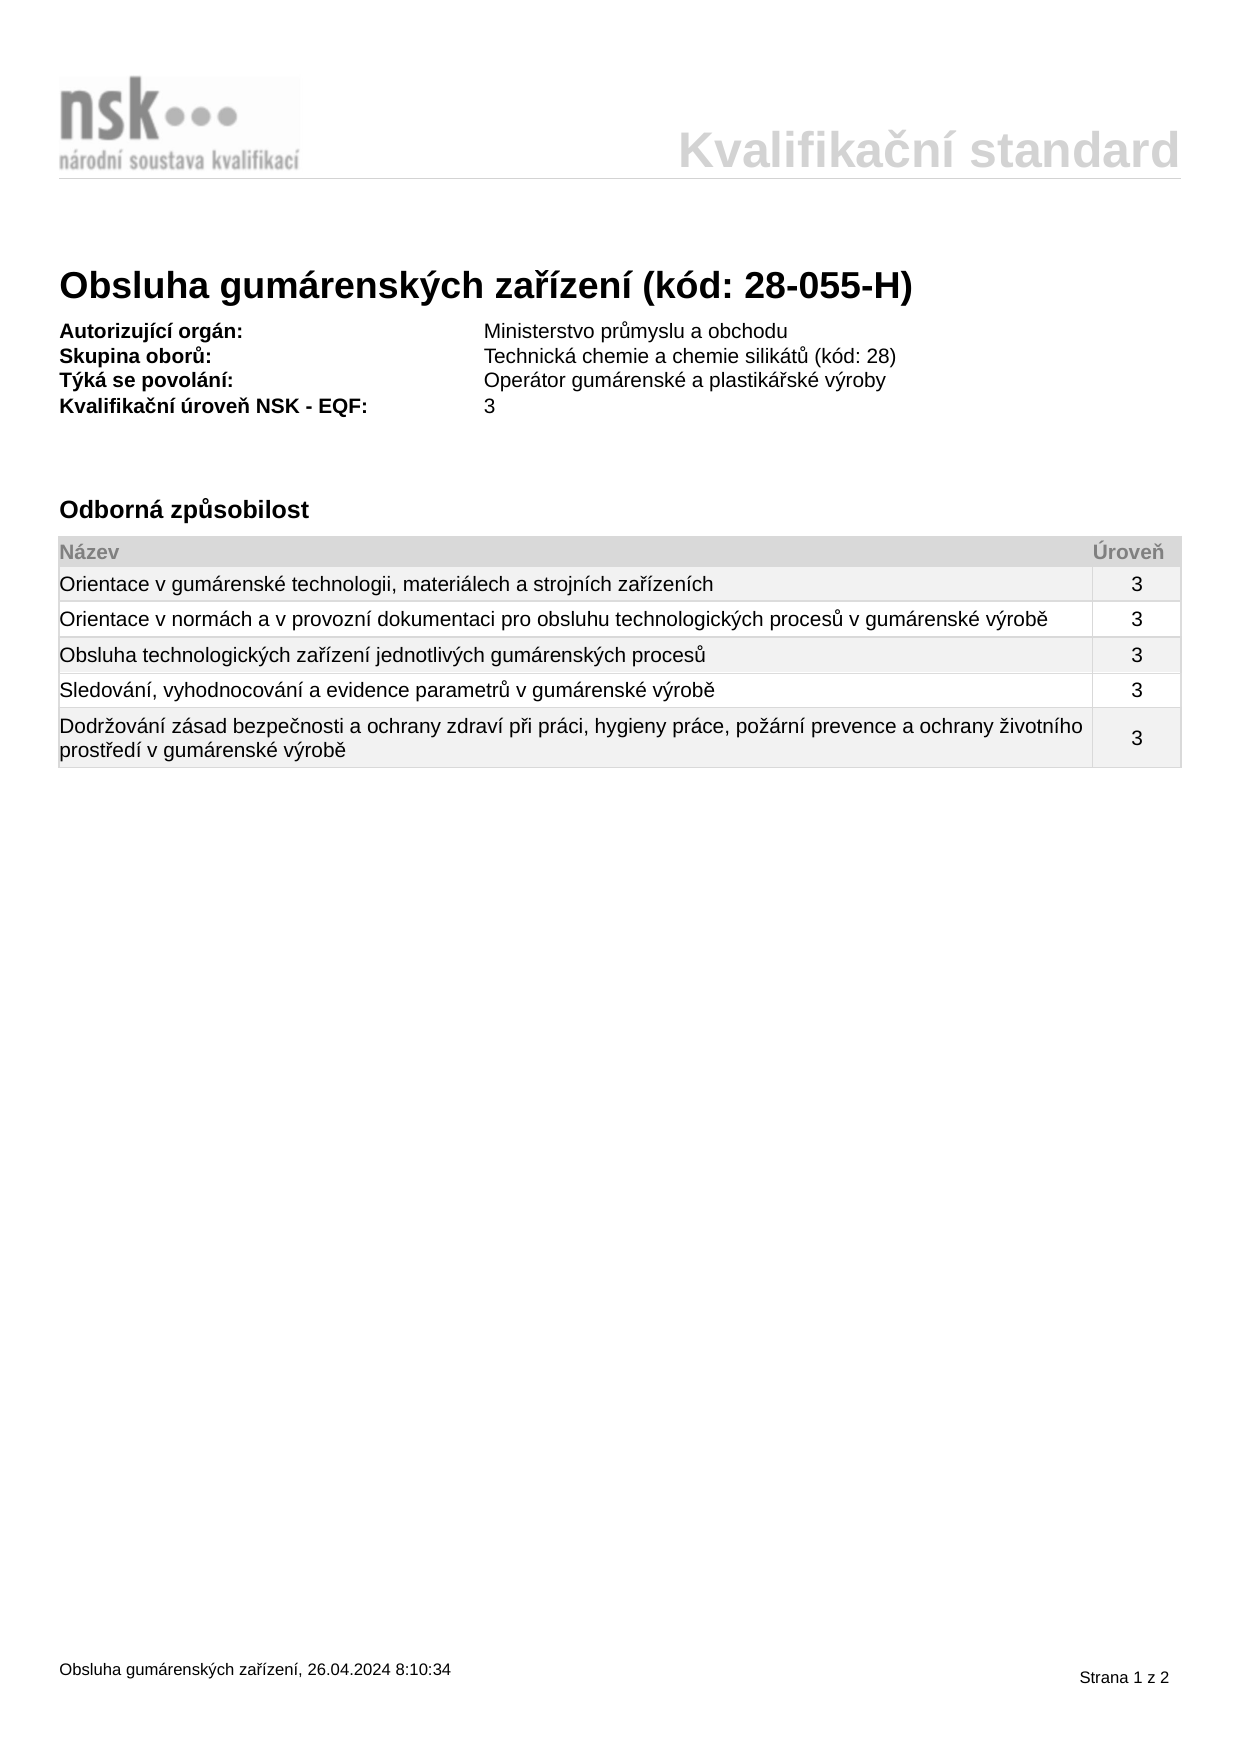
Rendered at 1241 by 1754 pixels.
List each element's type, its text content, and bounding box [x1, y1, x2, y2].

table_cell 3 [1093, 602, 1180, 636]
table_cell [620, 418, 626, 489]
table_cell Obsluha technologických zařízení jednotlivých gumárenských procesů [60, 638, 1092, 672]
table_cell 3 [1093, 708, 1180, 767]
table_cell [484, 524, 620, 536]
table_cell Kvalifikační úroveň NSK - EQF: [59, 394, 483, 417]
table_cell [620, 1067, 626, 1364]
table_cell [620, 196, 626, 224]
table_cell [1169, 524, 1181, 536]
table_cell [862, 1067, 1093, 1364]
table_cell Týká se povolání: [59, 368, 483, 392]
table_cell Úroveň [1093, 537, 1180, 566]
table_cell [59, 768, 483, 1067]
table_cell [626, 1067, 862, 1364]
table_cell [1169, 196, 1181, 224]
table_cell [1093, 307, 1169, 319]
table_cell [620, 524, 626, 536]
table_cell Název [60, 537, 1092, 566]
table_cell Strana 1 z 2 [862, 1659, 1169, 1695]
table_cell [1093, 196, 1169, 224]
table_cell [59, 179, 1181, 196]
table_cell Autorizující orgán: [59, 319, 483, 343]
table_cell [59, 307, 483, 319]
table_header Kvalifikační standard [626, 59, 1181, 178]
table_cell [1169, 1067, 1181, 1364]
table_cell [862, 307, 1093, 319]
table_cell [1169, 768, 1181, 1067]
table_cell [1169, 1364, 1181, 1659]
table_cell [484, 307, 620, 319]
table_cell 3 [1093, 567, 1180, 600]
table_cell [1169, 307, 1181, 319]
table_cell [626, 307, 862, 319]
table_cell [484, 418, 620, 489]
table_cell [59, 1364, 483, 1659]
table_cell [59, 172, 483, 178]
table_cell [862, 768, 1093, 1067]
table_cell 3 [1093, 674, 1180, 707]
table_cell [1093, 1067, 1169, 1364]
table_cell Ministerstvo průmyslu a obchodu [484, 319, 1181, 344]
table_cell 3 [484, 394, 1181, 417]
table_cell [484, 1067, 620, 1364]
table_cell Orientace v gumárenské technologii, materiálech a strojních zařízeních [60, 567, 1092, 600]
table_cell [484, 172, 620, 178]
table_cell 3 [1093, 638, 1180, 672]
table_cell [620, 768, 626, 1067]
table_cell [862, 1364, 1093, 1659]
table_cell Obsluha gumárenských zařízení, 26.04.2024 8:10:34 [59, 1659, 862, 1695]
table_cell [1169, 418, 1181, 489]
table_cell [620, 307, 626, 319]
table_header [621, 59, 626, 172]
table_cell [1093, 768, 1169, 1067]
table_cell [626, 418, 862, 489]
table_cell [484, 768, 620, 1067]
table_cell Sledování, vyhodnocování a evidence parametrů v gumárenské výrobě [60, 674, 1092, 707]
table_cell [59, 196, 483, 224]
picture [58, 59, 621, 172]
table_cell [1093, 1364, 1169, 1659]
table_cell [862, 196, 1093, 224]
table_cell [484, 196, 620, 224]
table_cell [1093, 524, 1169, 536]
table_cell [59, 524, 483, 536]
table_cell [59, 418, 483, 489]
table_cell [626, 1364, 862, 1659]
table_cell Operátor gumárenské a plastikářské výroby [484, 368, 1181, 393]
table_cell [620, 1364, 626, 1659]
table_cell Dodržování zásad bezpečnosti a ochrany zdraví při práci, hygieny práce, požární prevence a ochrany životního prostředí v gumárenské výrobě [60, 708, 1092, 767]
table_cell Skupina oborů: [59, 344, 483, 368]
table_cell [626, 196, 862, 224]
table_cell Odborná způsobilost [59, 489, 1181, 524]
table_cell Obsluha gumárenských zařízení (kód: 28-055-H) [59, 224, 1181, 307]
table_cell [59, 1067, 483, 1364]
table_cell [626, 768, 862, 1067]
table_cell Technická chemie a chemie silikátů (kód: 28) [484, 344, 1181, 368]
table_cell [626, 524, 862, 536]
table_cell Orientace v normách a v provozní dokumentaci pro obsluhu technologických procesů v gumárenské výrobě [60, 602, 1092, 636]
table_cell [862, 418, 1093, 489]
table_cell [1169, 1659, 1181, 1695]
table_cell [484, 1364, 620, 1659]
table_cell [862, 524, 1093, 536]
table_cell [1093, 418, 1169, 489]
